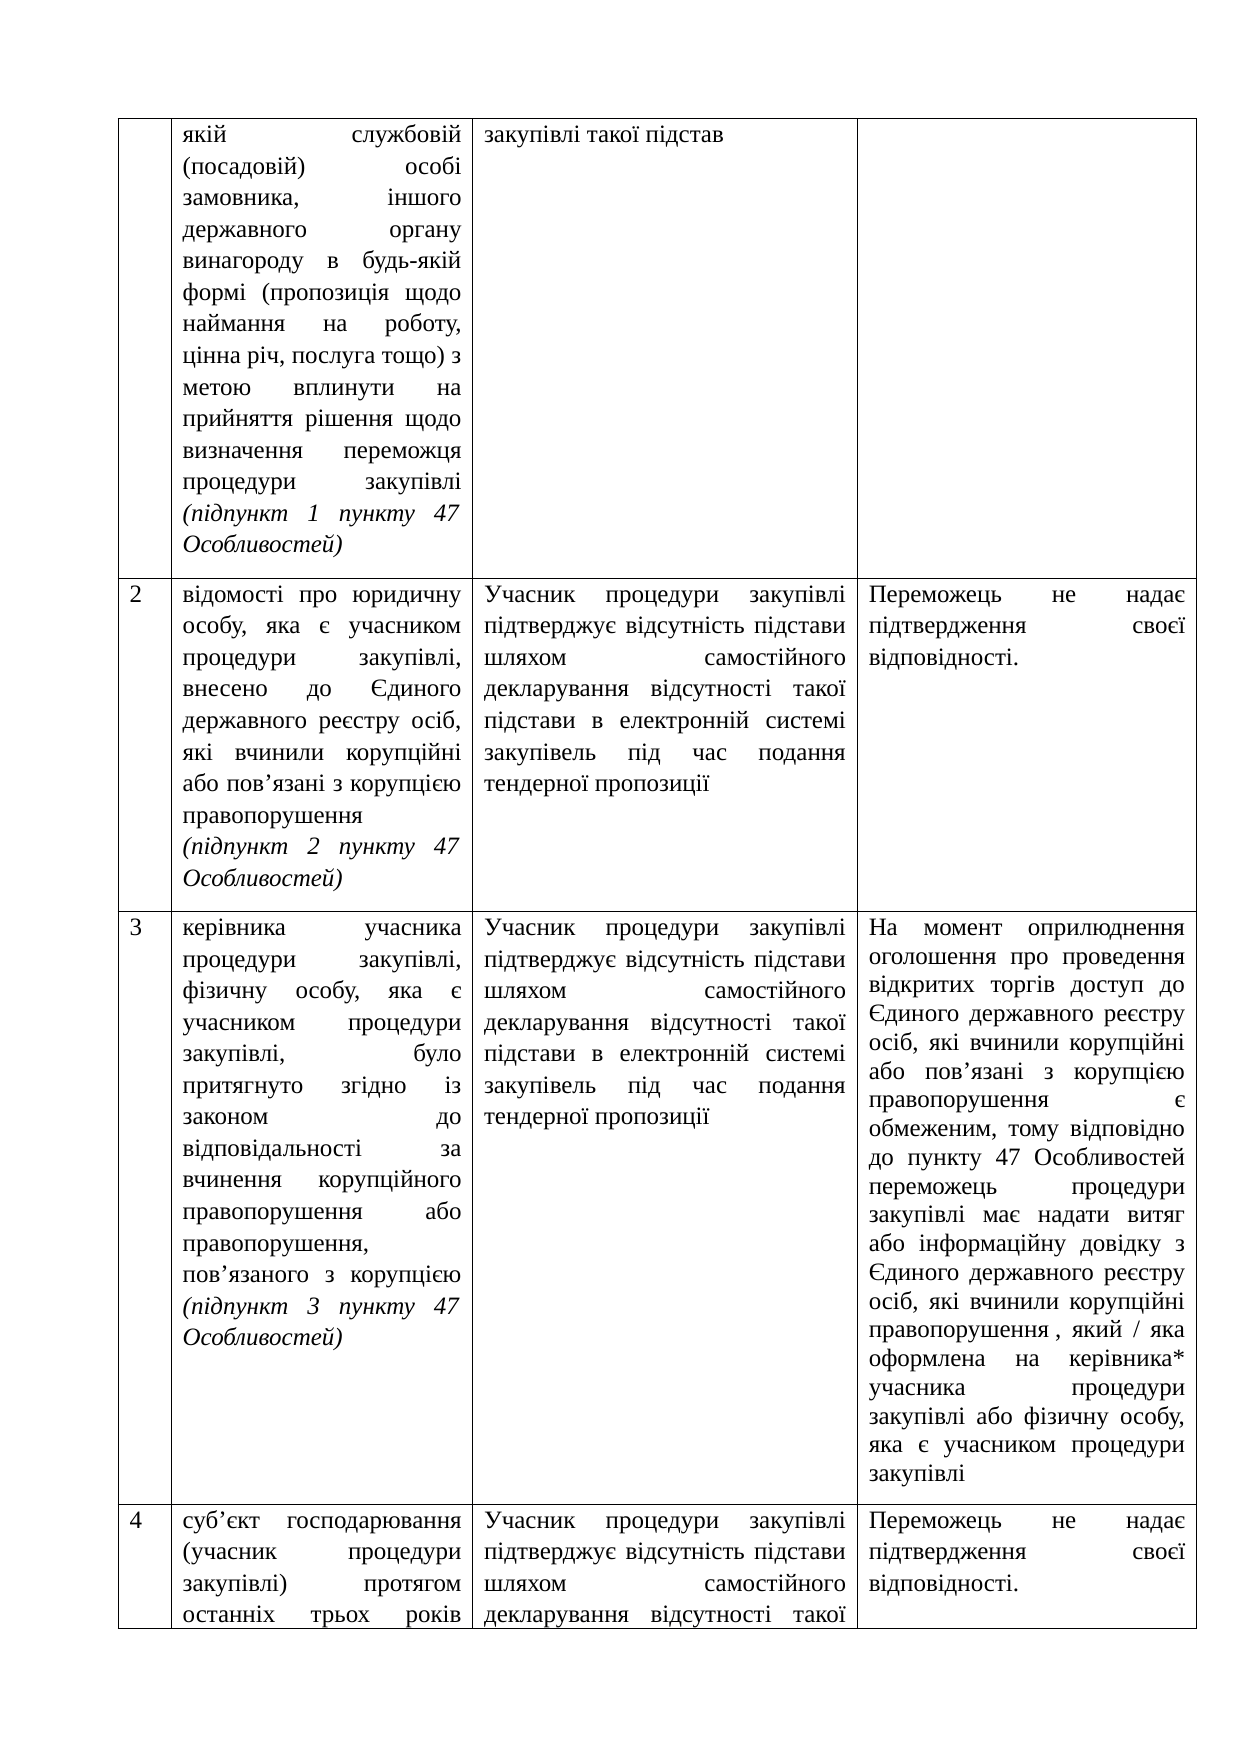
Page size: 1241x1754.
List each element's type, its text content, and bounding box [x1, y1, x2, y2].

table_cell Переможець не надає підтвердження своєї відповідності. [858, 579, 1196, 911]
table_cell якій службовій (посадовій) особі замовника, іншого державного органу винагороду в будь-якій формі (пропозиція щодо наймання на роботу, цінна річ, послуга тощо) з метою вплинути на прийняття рішення щодо визначення переможця процедури закупівлі (підпункт 1 пункту 47 Особливостей) [172, 119, 472, 578]
table_cell керівника учасника процедури закупівлі, фізичну особу, яка є учасником процедури закупівлі, було притягнуто згідно із законом до відповідальності за вчинення корупційного правопорушення або правопорушення, пов’язаного з корупцією (підпункт 3 пункту 47 Особливостей) [172, 912, 472, 1504]
table_cell закупівлі такої підстав [473, 119, 857, 578]
table_cell суб’єкт господарювання (учасник процедури закупівлі) протягом останніх трьох років [172, 1505, 472, 1628]
table_cell [119, 119, 171, 578]
table_cell [858, 119, 1196, 578]
table_cell 2 [119, 579, 171, 911]
table_cell Учасник процедури закупівлі підтверджує відсутність підстави шляхом самостійного декларування відсутності такої підстави в електронній системі закупівель під час подання тендерної пропозиції [473, 579, 857, 911]
table_cell відомості про юридичну особу, яка є учасником процедури закупівлі, внесено до Єдиного державного реєстру осіб, які вчинили корупційні або пов’язані з корупцією правопорушення (підпункт 2 пункту 47 Особливостей) [172, 579, 472, 911]
table_cell Учасник процедури закупівлі підтверджує відсутність підстави шляхом самостійного декларування відсутності такої підстави в електронній системі закупівель під час подання тендерної пропозиції [473, 912, 857, 1504]
table_cell На момент оприлюднення оголошення про проведення відкритих торгів доступ до Єдиного державного реєстру осіб, які вчинили корупційні або пов’язані з корупцією правопорушення є обмеженим, тому відповідно до пункту 47 Особливостей переможець процедури закупівлі має надати витяг або інформаційну довідку з Єдиного державного реєстру осіб, які вчинили корупційні правопорушення , який / яка оформлена на керівника* учасника процедури закупівлі або фізичну особу, яка є учасником процедури закупівлі [858, 912, 1196, 1504]
table_cell Учасник процедури закупівлі підтверджує відсутність підстави шляхом самостійного декларування відсутності такої [473, 1505, 857, 1628]
table_cell 4 [119, 1505, 171, 1628]
table_cell 3 [119, 912, 171, 1504]
table_cell Переможець не надає підтвердження своєї відповідності. [858, 1505, 1196, 1628]
